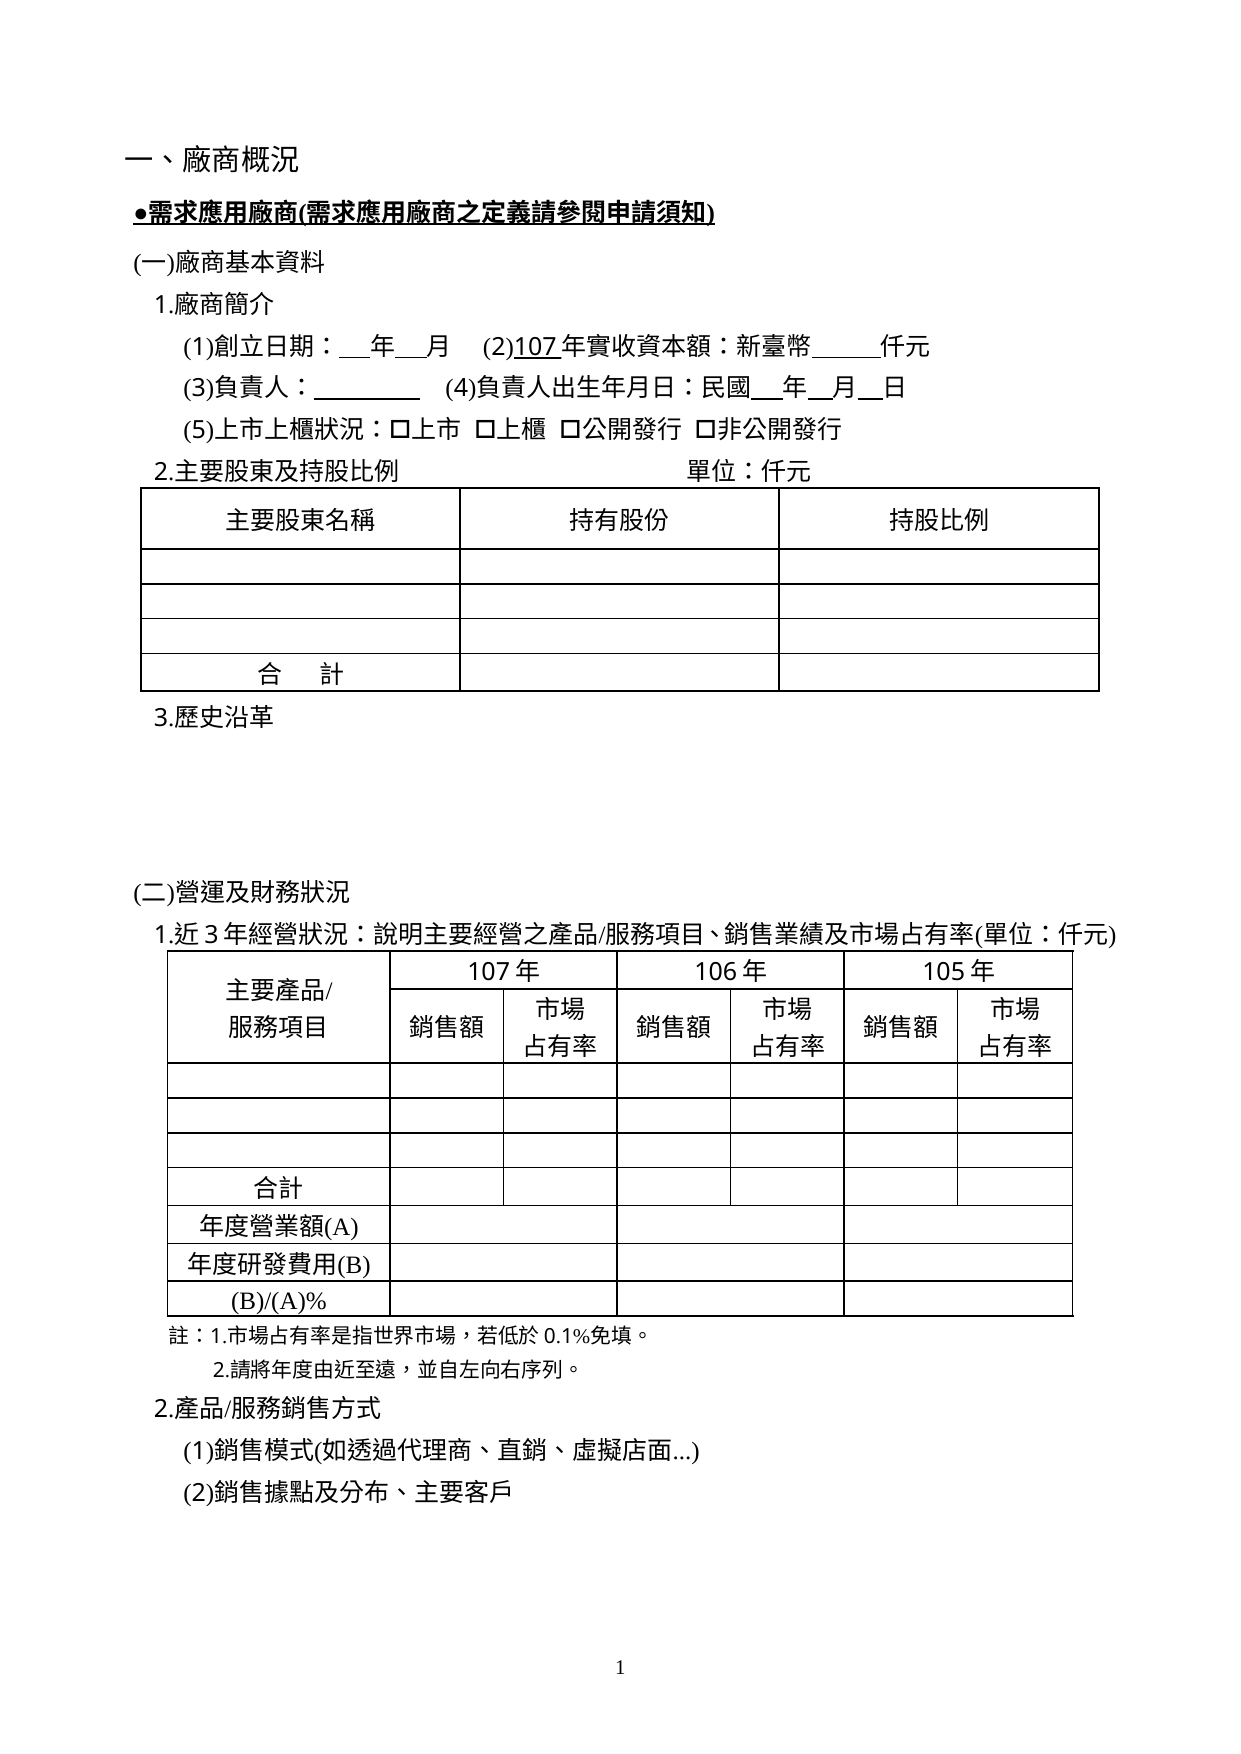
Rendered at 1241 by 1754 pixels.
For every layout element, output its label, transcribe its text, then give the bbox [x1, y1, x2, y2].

table_cell [845, 1206, 1072, 1242]
table_cell [958, 1064, 1072, 1097]
subtitle ●需求應用廠商(需求應用廠商之定義請參閱申請須知) [133, 191, 1116, 229]
table_cell [618, 1064, 730, 1097]
table_header 106年 [618, 952, 843, 988]
table_cell [618, 1134, 730, 1167]
table_cell [731, 1134, 843, 1167]
table_cell [845, 1134, 957, 1167]
table_cell [618, 1168, 730, 1205]
table_cell [845, 1282, 1072, 1315]
table_cell [618, 1282, 843, 1315]
table_cell [845, 1099, 957, 1132]
table_header 持股比例 [780, 489, 1098, 548]
table_cell [461, 619, 778, 653]
table_cell 銷售額 [845, 990, 957, 1062]
text 2.請將年度由近至遠，並自左向右序列。 [168, 1350, 1116, 1383]
table_cell (B)/(A)% [168, 1282, 389, 1315]
table_cell 銷售額 [618, 990, 730, 1062]
table_cell [845, 1168, 957, 1205]
table_cell [958, 1168, 1072, 1205]
table_cell [731, 1064, 843, 1097]
table_cell [142, 550, 459, 583]
table_header 107年 [391, 952, 616, 988]
text 1.廠商簡介 [124, 279, 1116, 321]
table_cell [504, 1099, 616, 1132]
table_cell [731, 1168, 843, 1205]
table_cell [461, 585, 778, 618]
table_cell [958, 1134, 1072, 1167]
table_cell 合 計 [142, 654, 459, 690]
subtitle (一)廠商基本資料 [133, 241, 1116, 279]
table_cell [845, 1244, 1072, 1280]
table_cell [780, 654, 1098, 690]
table_header 主要股東名稱 [142, 489, 459, 548]
table_cell [168, 1134, 389, 1167]
table_cell [142, 585, 459, 618]
table_cell 市場 占有率 [504, 990, 616, 1062]
table_cell [142, 619, 459, 653]
table_cell [504, 1134, 616, 1167]
table_cell [391, 1099, 503, 1132]
table_header 持有股份 [461, 489, 778, 548]
table_cell [504, 1064, 616, 1097]
table_cell 銷售額 [391, 990, 503, 1062]
table_cell [618, 1206, 843, 1242]
table_cell [618, 1099, 730, 1132]
text (1)創立日期： 年 月 (2)107年實收資本額：新臺幣 仟元 [124, 321, 1116, 362]
table_cell 年度研發費用(B) [168, 1244, 389, 1280]
text (2)銷售據點及分布、主要客戶 [124, 1467, 1116, 1508]
table_cell 合計 [168, 1168, 389, 1205]
table_cell [391, 1168, 503, 1205]
text 註：1.市場占有率是指世界市場，若低於0.1%免填。 [168, 1317, 1116, 1350]
table_cell [780, 585, 1098, 618]
table_cell [168, 1064, 389, 1097]
table_cell [780, 619, 1098, 653]
text 一、廠商概況 [124, 137, 1116, 179]
table_cell [168, 1099, 389, 1132]
table_header 105年 [845, 952, 1072, 988]
text 2.主要股東及持股比例 單位：仟元 [124, 446, 1116, 487]
text (3)負責人： (4)負責人出生年月日：民國 年 月 日 [124, 362, 1116, 404]
table_cell [461, 550, 778, 583]
table_cell 年度營業額(A) [168, 1206, 389, 1242]
table_cell [504, 1168, 616, 1205]
text (5)上市上櫃狀況：上市 上櫃 公開發行 非公開發行 [124, 404, 1116, 446]
table_cell [845, 1064, 957, 1097]
text 2.產品/服務銷售方式 [124, 1383, 1116, 1425]
table_header 主要產品/ 服務項目 [168, 952, 389, 1062]
table_cell [391, 1064, 503, 1097]
table_cell [391, 1206, 616, 1242]
table_cell 市場 占有率 [731, 990, 843, 1062]
text 1.近3年經營狀況：說明主要經營之產品/服務項目、銷售業績及市場占有率(單位：仟元) [124, 909, 1116, 950]
subtitle (二)營運及財務狀況 [133, 871, 1116, 909]
text (1)銷售模式(如透過代理商、直銷、虛擬店面...) [124, 1425, 1116, 1467]
table_cell [958, 1099, 1072, 1132]
text 3.歷史沿革 [124, 692, 1116, 734]
table_cell [391, 1134, 503, 1167]
table_cell [391, 1282, 616, 1315]
table_cell [780, 550, 1098, 583]
table_cell [461, 654, 778, 690]
table_cell [731, 1099, 843, 1132]
table_cell [618, 1244, 843, 1280]
table_cell [391, 1244, 616, 1280]
table_cell 市場 占有率 [958, 990, 1072, 1062]
